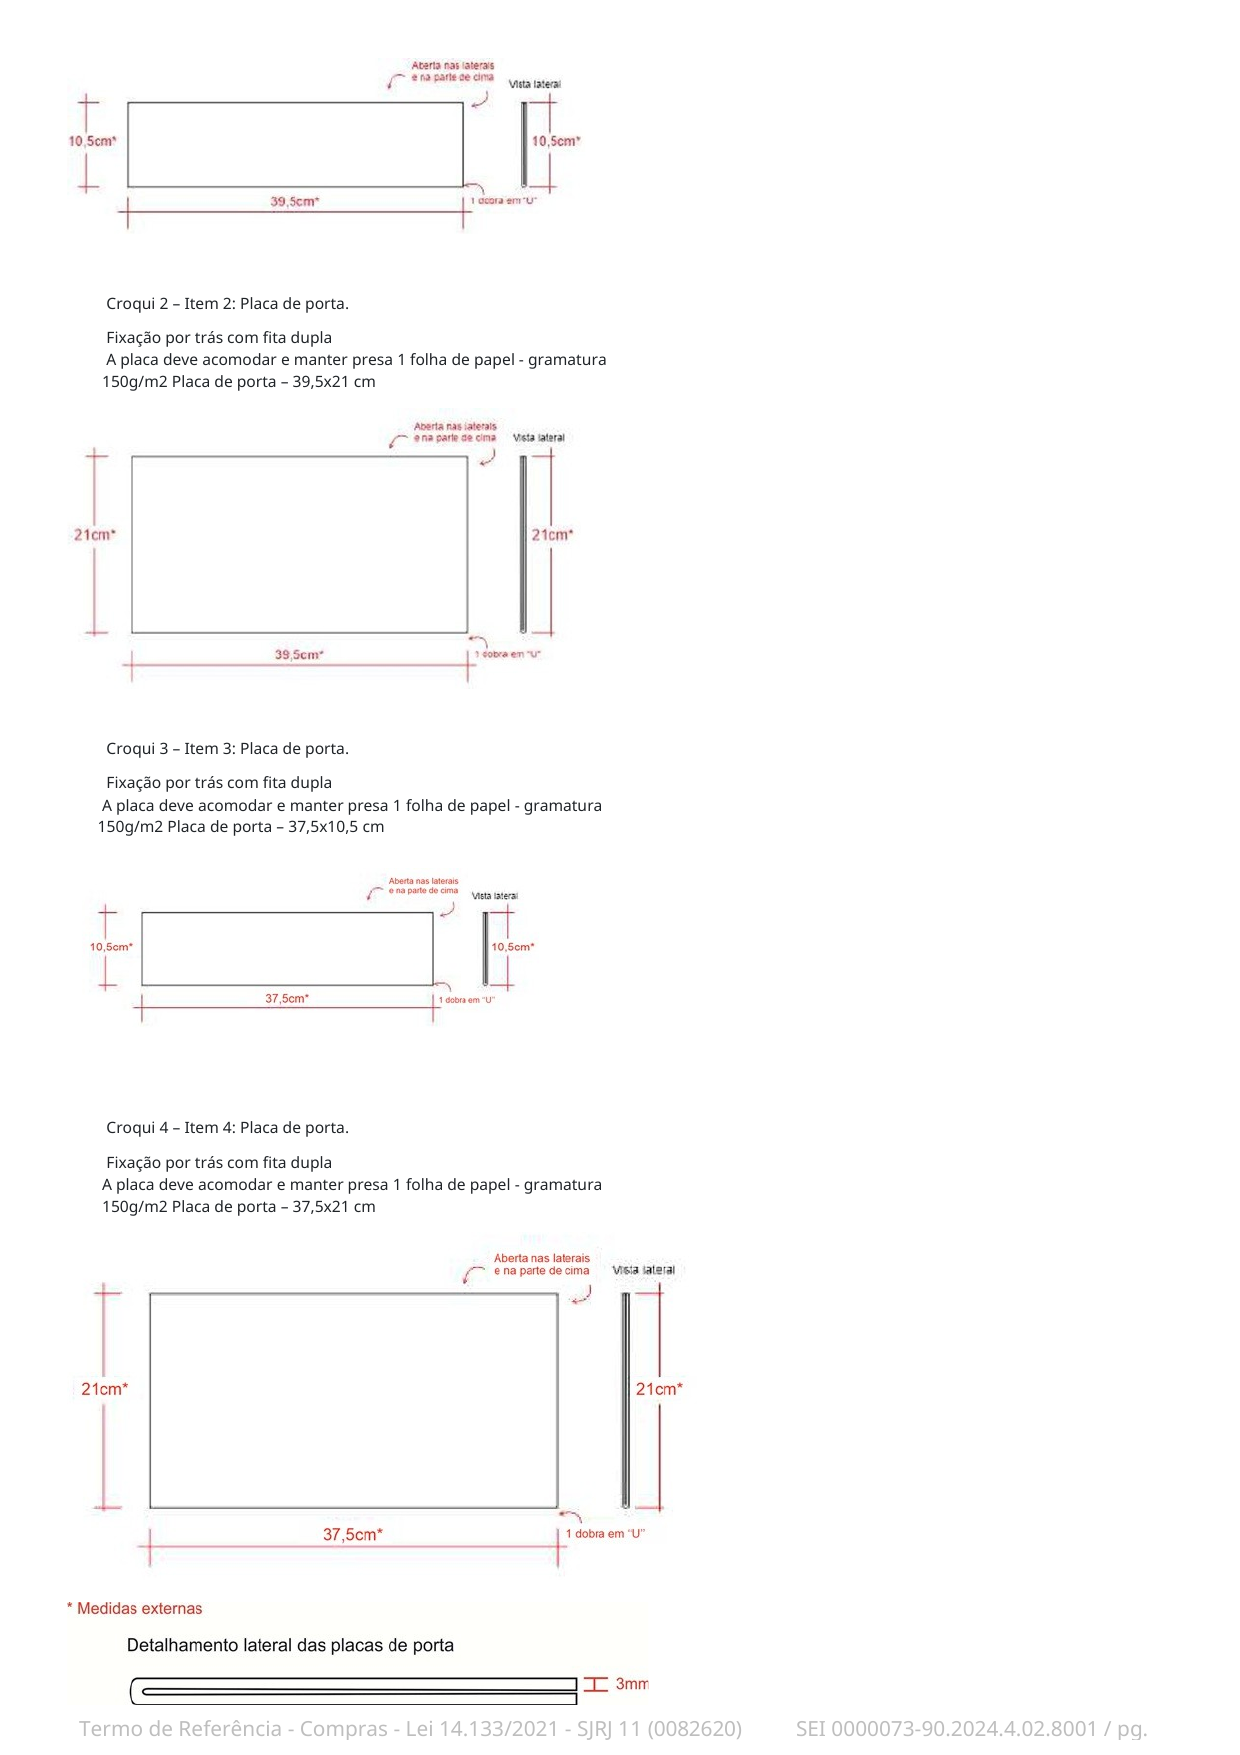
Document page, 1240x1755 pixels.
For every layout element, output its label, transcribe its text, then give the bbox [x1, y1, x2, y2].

text Croqui 3 – Item 3: Placa de porta. Fixação por trás com fita dupla [106, 725, 388, 793]
text Croqui 2 – Item 2: Placa de porta. Fixação por trás com fita dupla [106, 279, 388, 348]
text A placa deve acomodar e manter presa 1 folha de papel - gramatura 150g/m2 Placa de porta – 37,5x21 cm [102, 1174, 671, 1217]
text A placa deve acomodar e manter presa 1 folha de papel - gramatura 150g/m2 Placa de porta – 39,5x21 cm [102, 349, 671, 392]
text A placa deve acomodar e manter presa 1 folha de papel - gramatura 150g/m2 Placa de porta – 37,5x10,5 cm [97, 794, 671, 837]
text Croqui 4 – Item 4: Placa de porta. Fixação por trás com fita dupla [106, 1104, 388, 1173]
